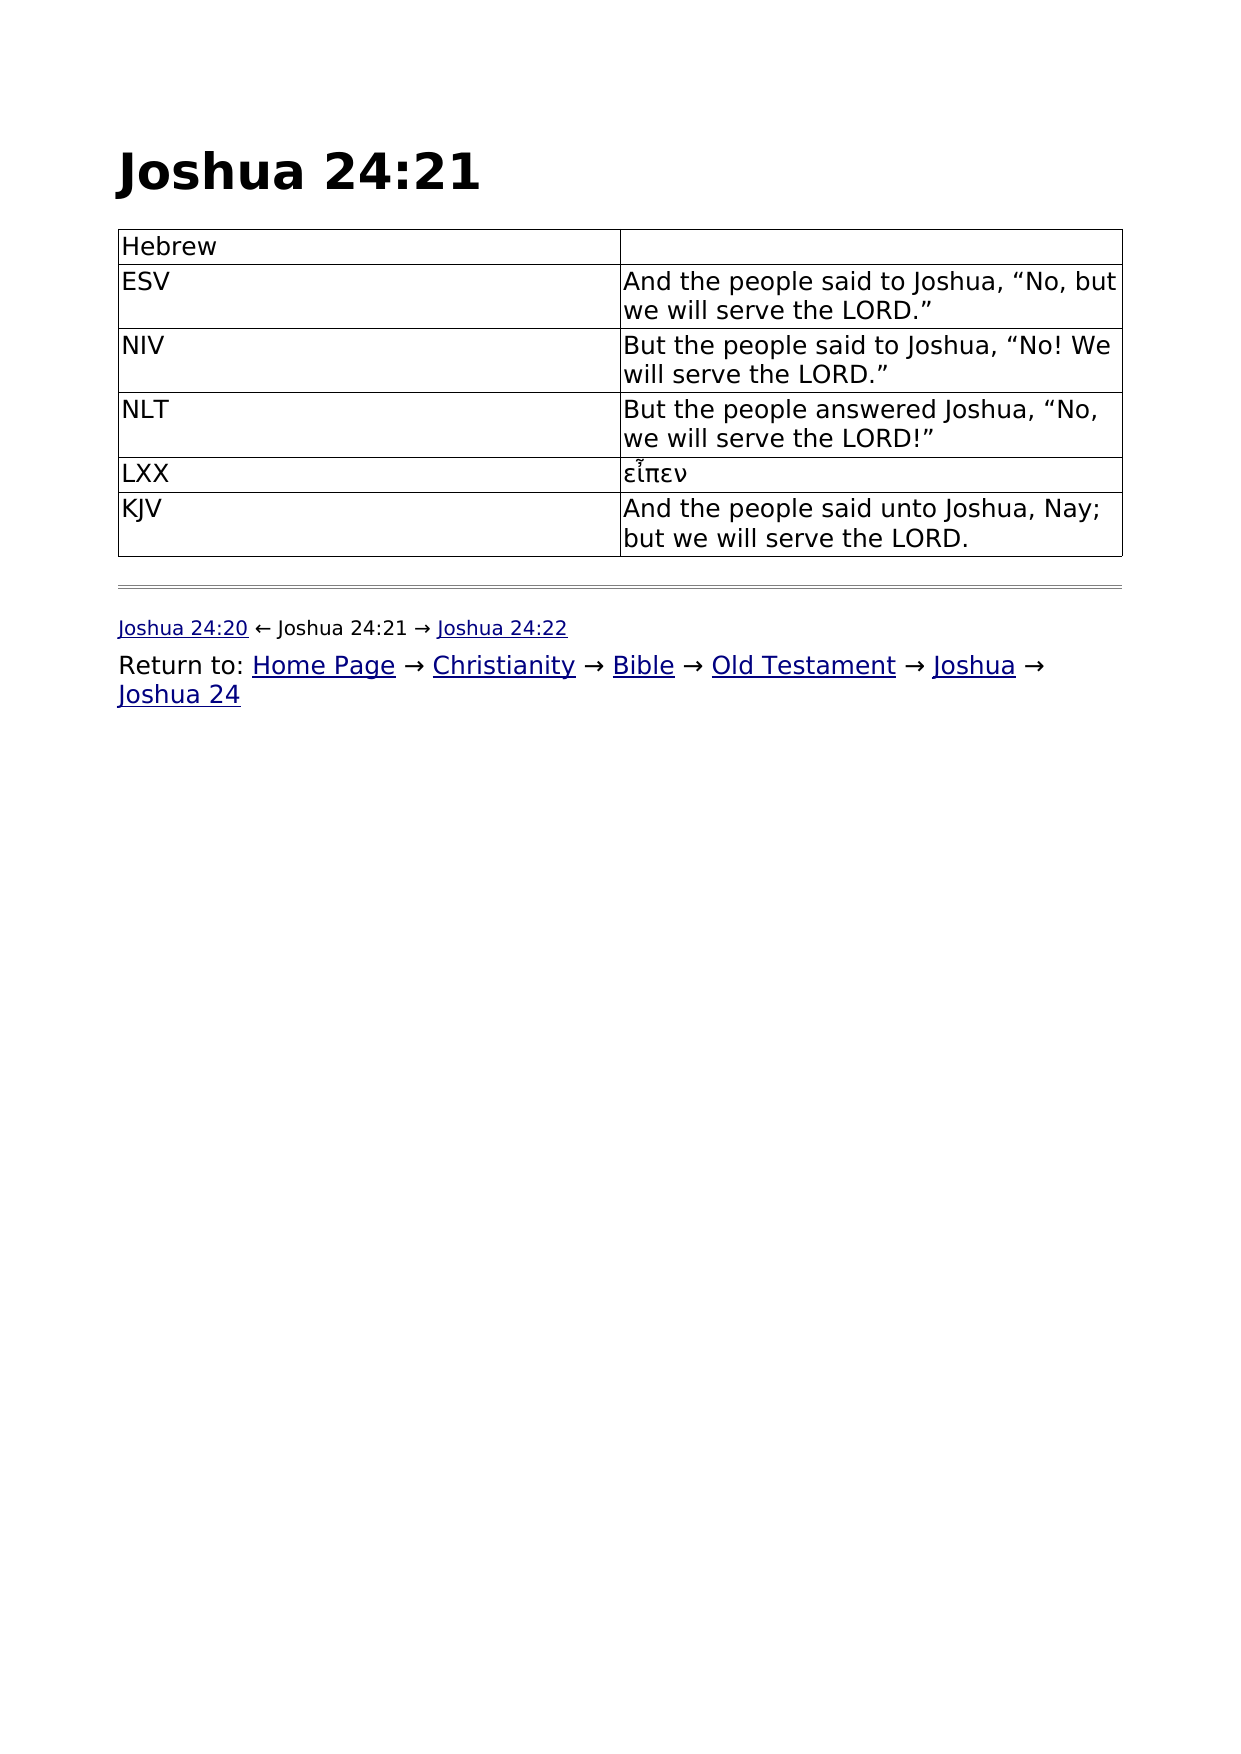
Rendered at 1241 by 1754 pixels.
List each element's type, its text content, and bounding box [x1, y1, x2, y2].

table_cell NLT [119, 393, 620, 457]
table_header [621, 230, 1122, 264]
table_cell But the people said to Joshua, “No! We will serve the LORD.” [621, 329, 1122, 392]
table_cell But the people answered Joshua, “No, we will serve the LORD!” [621, 393, 1122, 457]
table_cell εἶπεν [621, 458, 1122, 492]
table_cell KJV [119, 493, 620, 556]
table_cell And the people said unto Joshua, Nay; but we will serve the LORD. [621, 493, 1122, 556]
table_cell And the people said to Joshua, “No, but we will serve the LORD.” [621, 265, 1122, 328]
table_cell LXX [119, 458, 620, 492]
text Return to: Home Page → Christianity → Bible → Old Testament → Joshua → Joshua 24 [118, 651, 1122, 709]
table_header Hebrew [119, 230, 620, 264]
subtitle Joshua 24:21 [118, 143, 1122, 201]
table_cell ESV [119, 265, 620, 328]
text Joshua 24:20 ← Joshua 24:21 → Joshua 24:22 [118, 617, 1122, 651]
table_cell NIV [119, 329, 620, 392]
